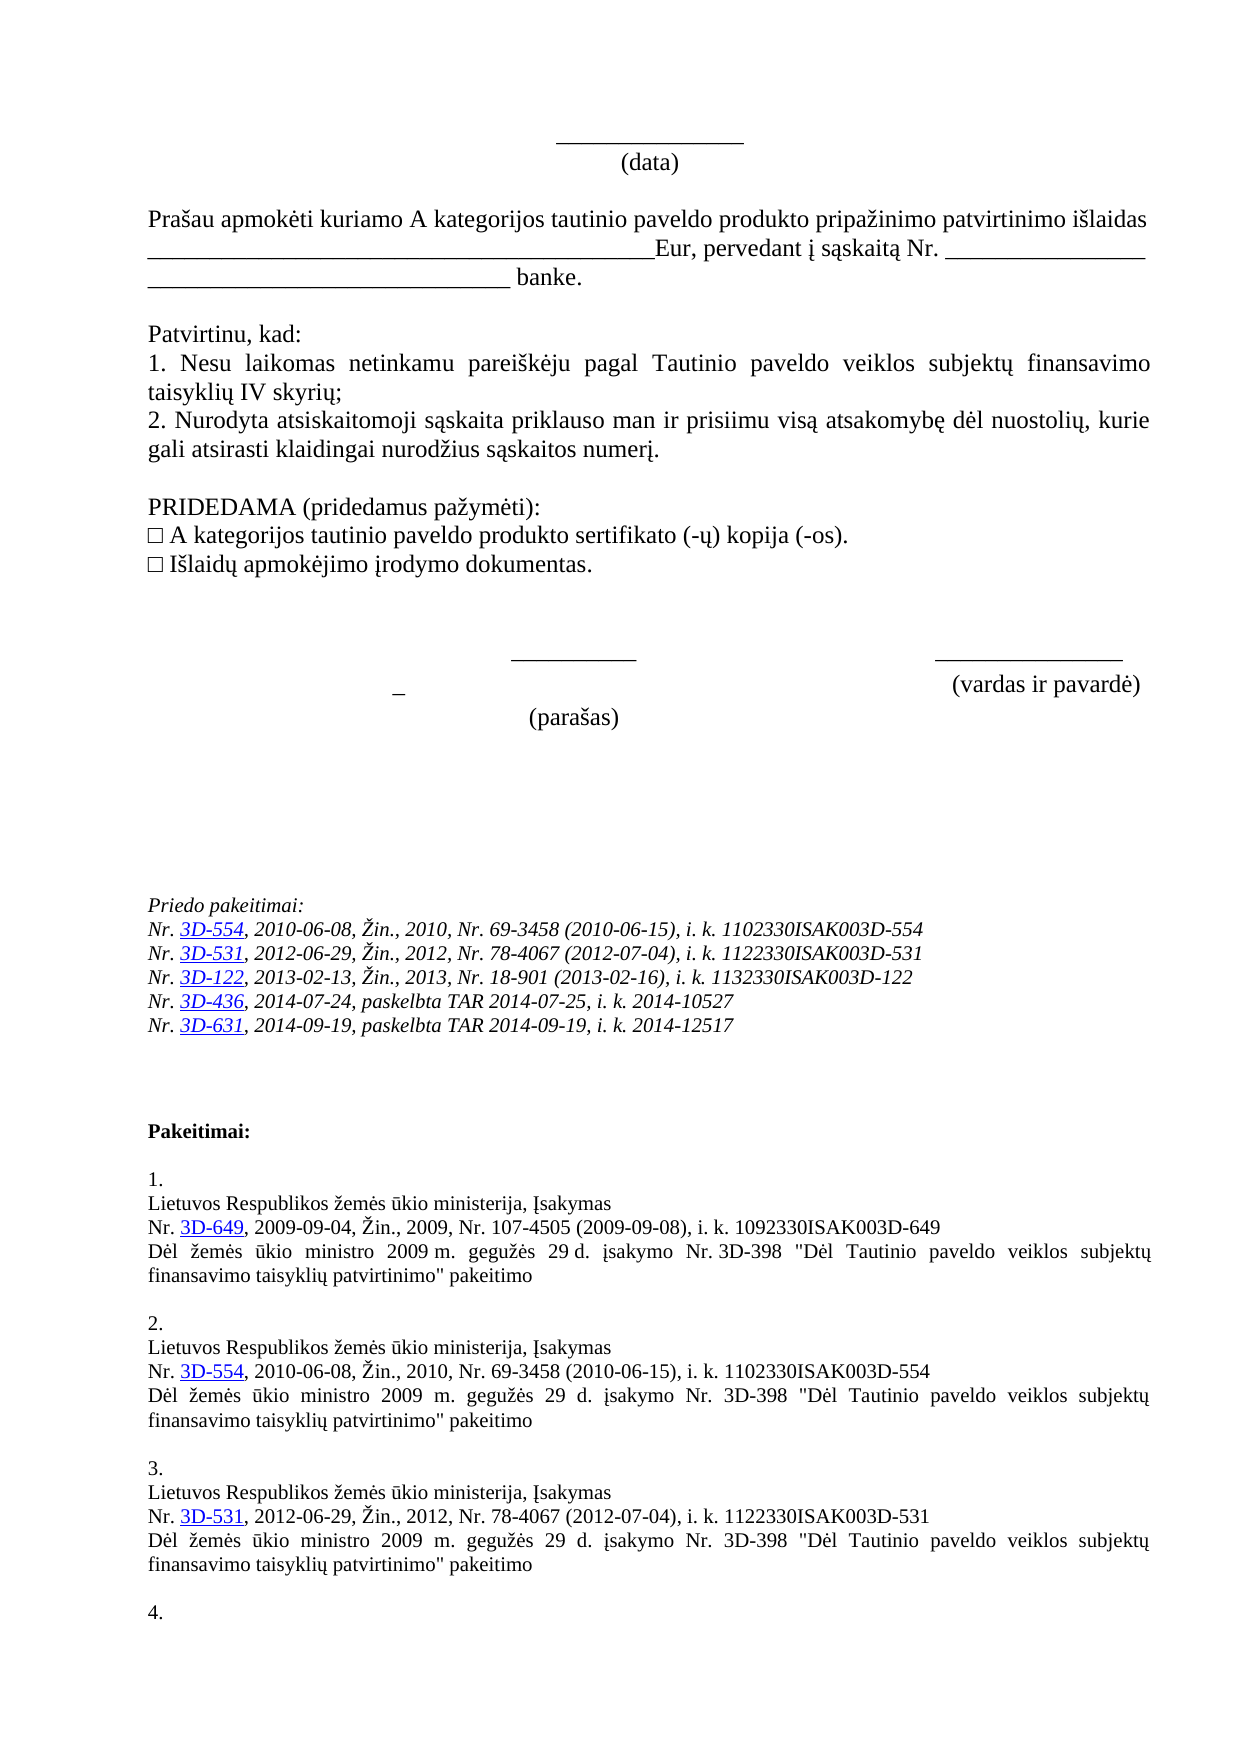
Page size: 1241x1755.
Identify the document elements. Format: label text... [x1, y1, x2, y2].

text Lietuvos Respublikos žemės ūkio ministerija, Įsakymas [148, 1480, 1152, 1504]
table_header ___________ (parašas) [148, 636, 650, 735]
text Priedo pakeitimai: [148, 893, 1152, 917]
text Nr. 3D-631, 2014-09-19, paskelbta TAR 2014-09-19, i. k. 2014-12517 [148, 1013, 1152, 1037]
text 1. Nesu laikomas netinkamu pareiškėju pagal Tautinio paveldo veiklos subjektų finansavimo taisyklių IV skyrių; [148, 348, 1152, 406]
text Lietuvos Respublikos žemės ūkio ministerija, Įsakymas [148, 1191, 1152, 1215]
text 1. [148, 1167, 1152, 1191]
text 4. [148, 1600, 1152, 1624]
text Prašau apmokėti kuriamo A kategorijos tautinio paveldo produkto pripažinimo patvirtinimo išlaidas [148, 204, 1152, 233]
text □ A kategorijos tautinio paveldo produkto sertifikato (-ų) kopija (-os). [148, 521, 1152, 549]
text Pakeitimai: [148, 1119, 1152, 1143]
text Patvirtinu, kad: [148, 319, 1152, 348]
text 2. [148, 1311, 1152, 1335]
text Dėl žemės ūkio ministro 2009 m. gegužės 29 d. įsakymo Nr. 3D-398 "Dėl Tautinio paveldo veiklos subjektų finansavimo taisyklių patvirtinimo" pakeitimo [148, 1239, 1152, 1287]
text Dėl žemės ūkio ministro 2009 m. gegužės 29 d. įsakymo Nr. 3D-398 "Dėl Tautinio paveldo veiklos subjektų finansavimo taisyklių patvirtinimo" pakeitimo [148, 1383, 1152, 1432]
text Nr. 3D-554, 2010-06-08, Žin., 2010, Nr. 69-3458 (2010-06-15), i. k. 1102330ISAK003D-554 [148, 1359, 1152, 1383]
text Dėl žemės ūkio ministro 2009 m. gegužės 29 d. įsakymo Nr. 3D-398 "Dėl Tautinio paveldo veiklos subjektų finansavimo taisyklių patvirtinimo" pakeitimo [148, 1528, 1152, 1576]
text □ Išlaidų apmokėjimo įrodymo dokumentas. [148, 549, 1152, 578]
text PRIDEDAMA (pridedamus pažymėti): [148, 492, 1152, 521]
text _______________ [148, 118, 1152, 147]
text Nr. 3D-436, 2014-07-24, paskelbta TAR 2014-07-25, i. k. 2014-10527 [148, 989, 1152, 1013]
text 2. Nurodyta atsiskaitomoji sąskaita priklauso man ir prisiimu visą atsakomybę dėl nuostolių, kurie gali atsirasti klaidingai nurodžius sąskaitos numerį. [148, 406, 1152, 463]
text Nr. 3D-649, 2009-09-04, Žin., 2009, Nr. 107-4505 (2009-09-08), i. k. 1092330ISAK003D-649 [148, 1215, 1152, 1239]
text (data) [148, 147, 1152, 176]
table_header _______________ (vardas ir pavardė) [650, 636, 1152, 735]
text Nr. 3D-122, 2013-02-13, Žin., 2013, Nr. 18-901 (2013-02-16), i. k. 1132330ISAK003D-122 [148, 965, 1152, 989]
text Nr. 3D-554, 2010-06-08, Žin., 2010, Nr. 69-3458 (2010-06-15), i. k. 1102330ISAK003D-554 [148, 917, 1152, 941]
text Eur, pervedant į sąskaitą Nr. ________________ [148, 233, 1152, 262]
text Lietuvos Respublikos žemės ūkio ministerija, Įsakymas [148, 1335, 1152, 1359]
text Nr. 3D-531, 2012-06-29, Žin., 2012, Nr. 78-4067 (2012-07-04), i. k. 1122330ISAK003D-531 [148, 1504, 1152, 1528]
text _____________________________ banke. [148, 262, 1152, 291]
text Nr. 3D-531, 2012-06-29, Žin., 2012, Nr. 78-4067 (2012-07-04), i. k. 1122330ISAK003D-531 [148, 941, 1152, 965]
text 3. [148, 1456, 1152, 1480]
